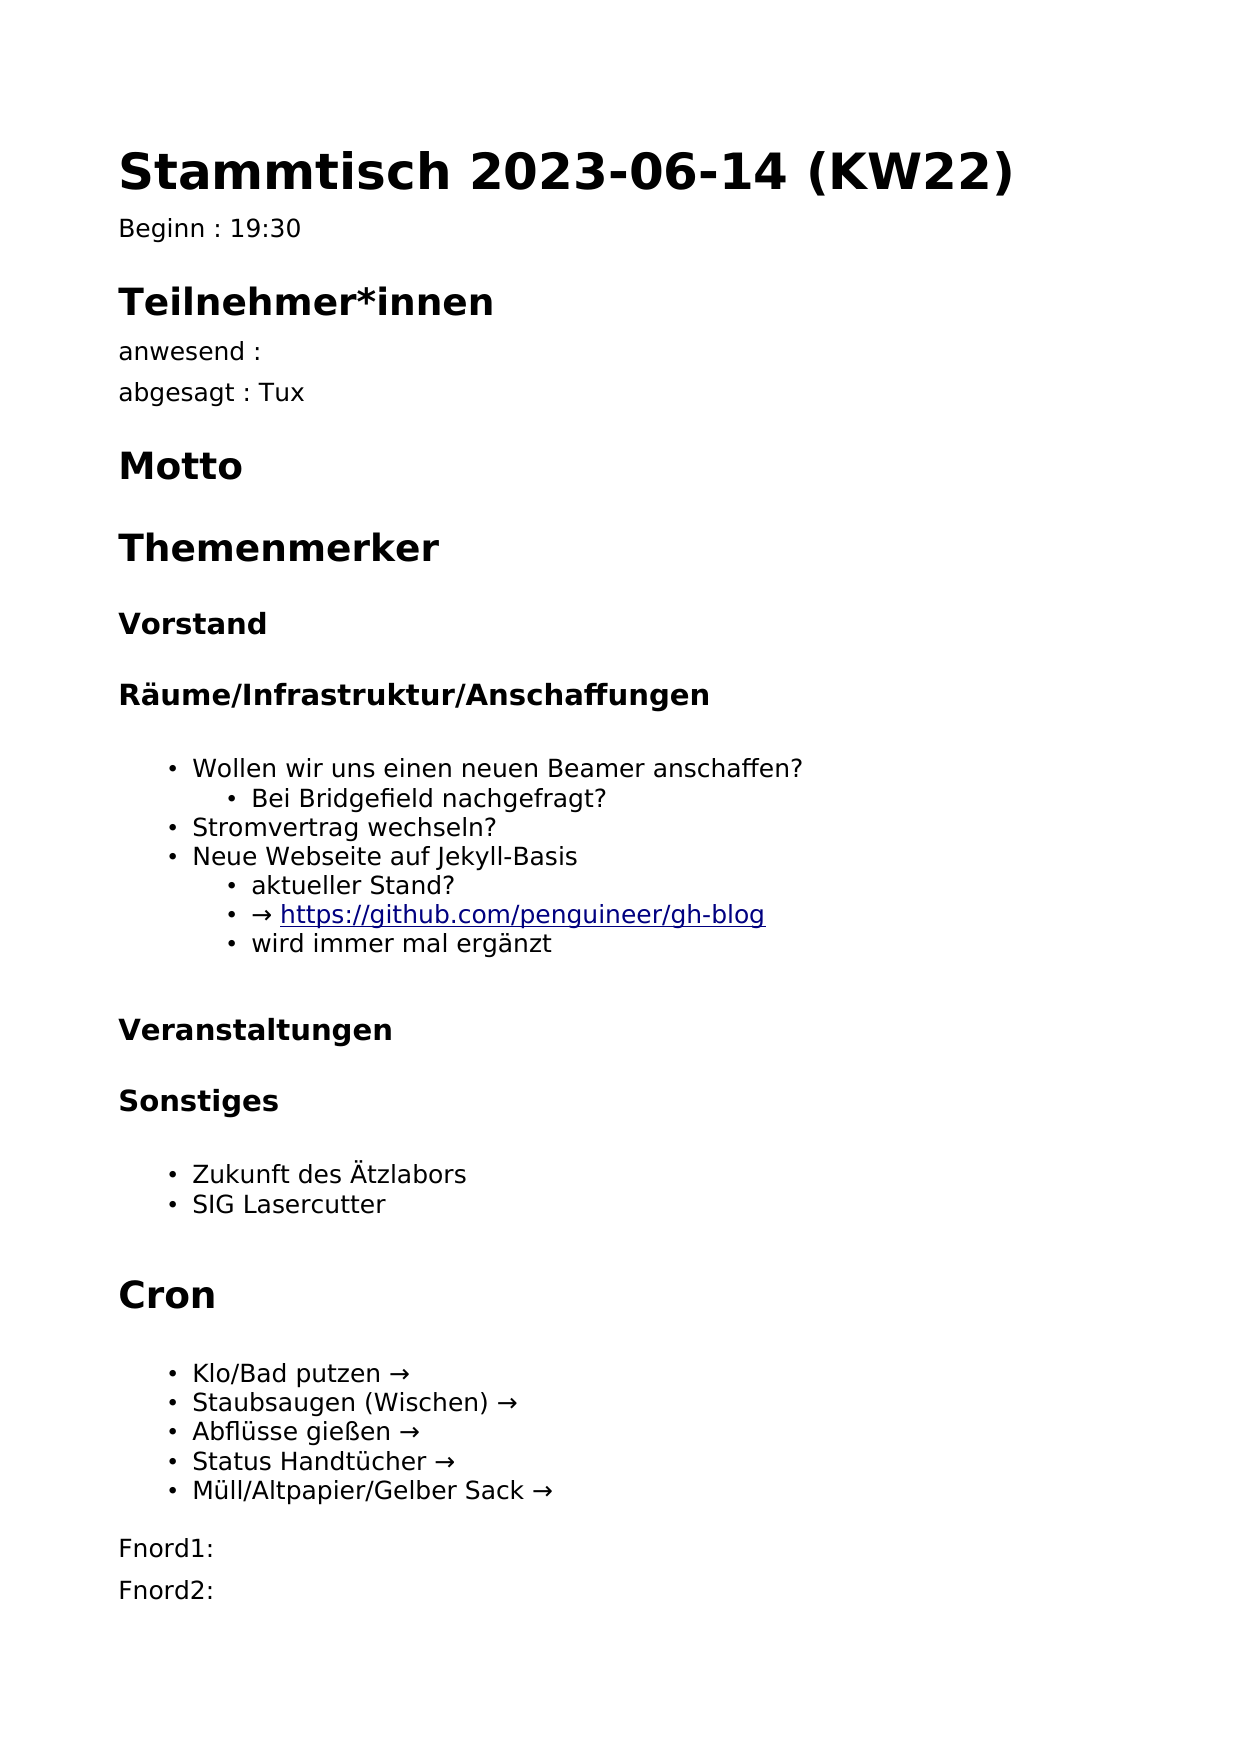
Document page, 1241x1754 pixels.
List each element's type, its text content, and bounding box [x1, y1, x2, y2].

list Staubsaugen (Wischen) → [177, 1388, 1122, 1417]
text Beginn : 19:30 [118, 214, 1122, 243]
list Status Handtücher → [177, 1447, 1122, 1476]
list aktueller Stand? [236, 871, 1122, 901]
subtitle Veranstaltungen [118, 1013, 1122, 1047]
text Fnord1: [118, 1534, 1122, 1564]
list Wollen wir uns einen neuen Beamer anschaffen? [177, 755, 1122, 784]
list Bei Bridgefield nachgefragt? [236, 784, 1122, 813]
list Klo/Bad putzen → [177, 1359, 1122, 1388]
subtitle Cron [118, 1273, 1122, 1317]
subtitle Teilnehmer*innen [118, 281, 1122, 324]
subtitle Räume/Infrastruktur/Anschaffungen [118, 679, 1122, 713]
subtitle Vorstand [118, 607, 1122, 641]
list Stromvertrag wechseln? [177, 813, 1122, 842]
list Abflüsse gießen → [177, 1417, 1122, 1447]
list wird immer mal ergänzt [236, 930, 1122, 959]
text abgesagt : Tux [118, 378, 1122, 407]
list Zukunft des Ätzlabors [177, 1161, 1122, 1190]
subtitle Stammtisch 2023-06-14 (KW22) [118, 143, 1122, 201]
list Müll/Altpapier/Gelber Sack → [177, 1476, 1122, 1505]
list → https://github.com/penguineer/gh-blog [236, 901, 1122, 930]
list Neue Webseite auf Jekyll-Basis [177, 842, 1122, 871]
subtitle Motto [118, 445, 1122, 489]
text anwesend : [118, 337, 1122, 366]
subtitle Sonstiges [118, 1085, 1122, 1119]
subtitle Themenmerker [118, 526, 1122, 570]
text Fnord2: [118, 1576, 1122, 1605]
list SIG Lasercutter [177, 1190, 1122, 1219]
